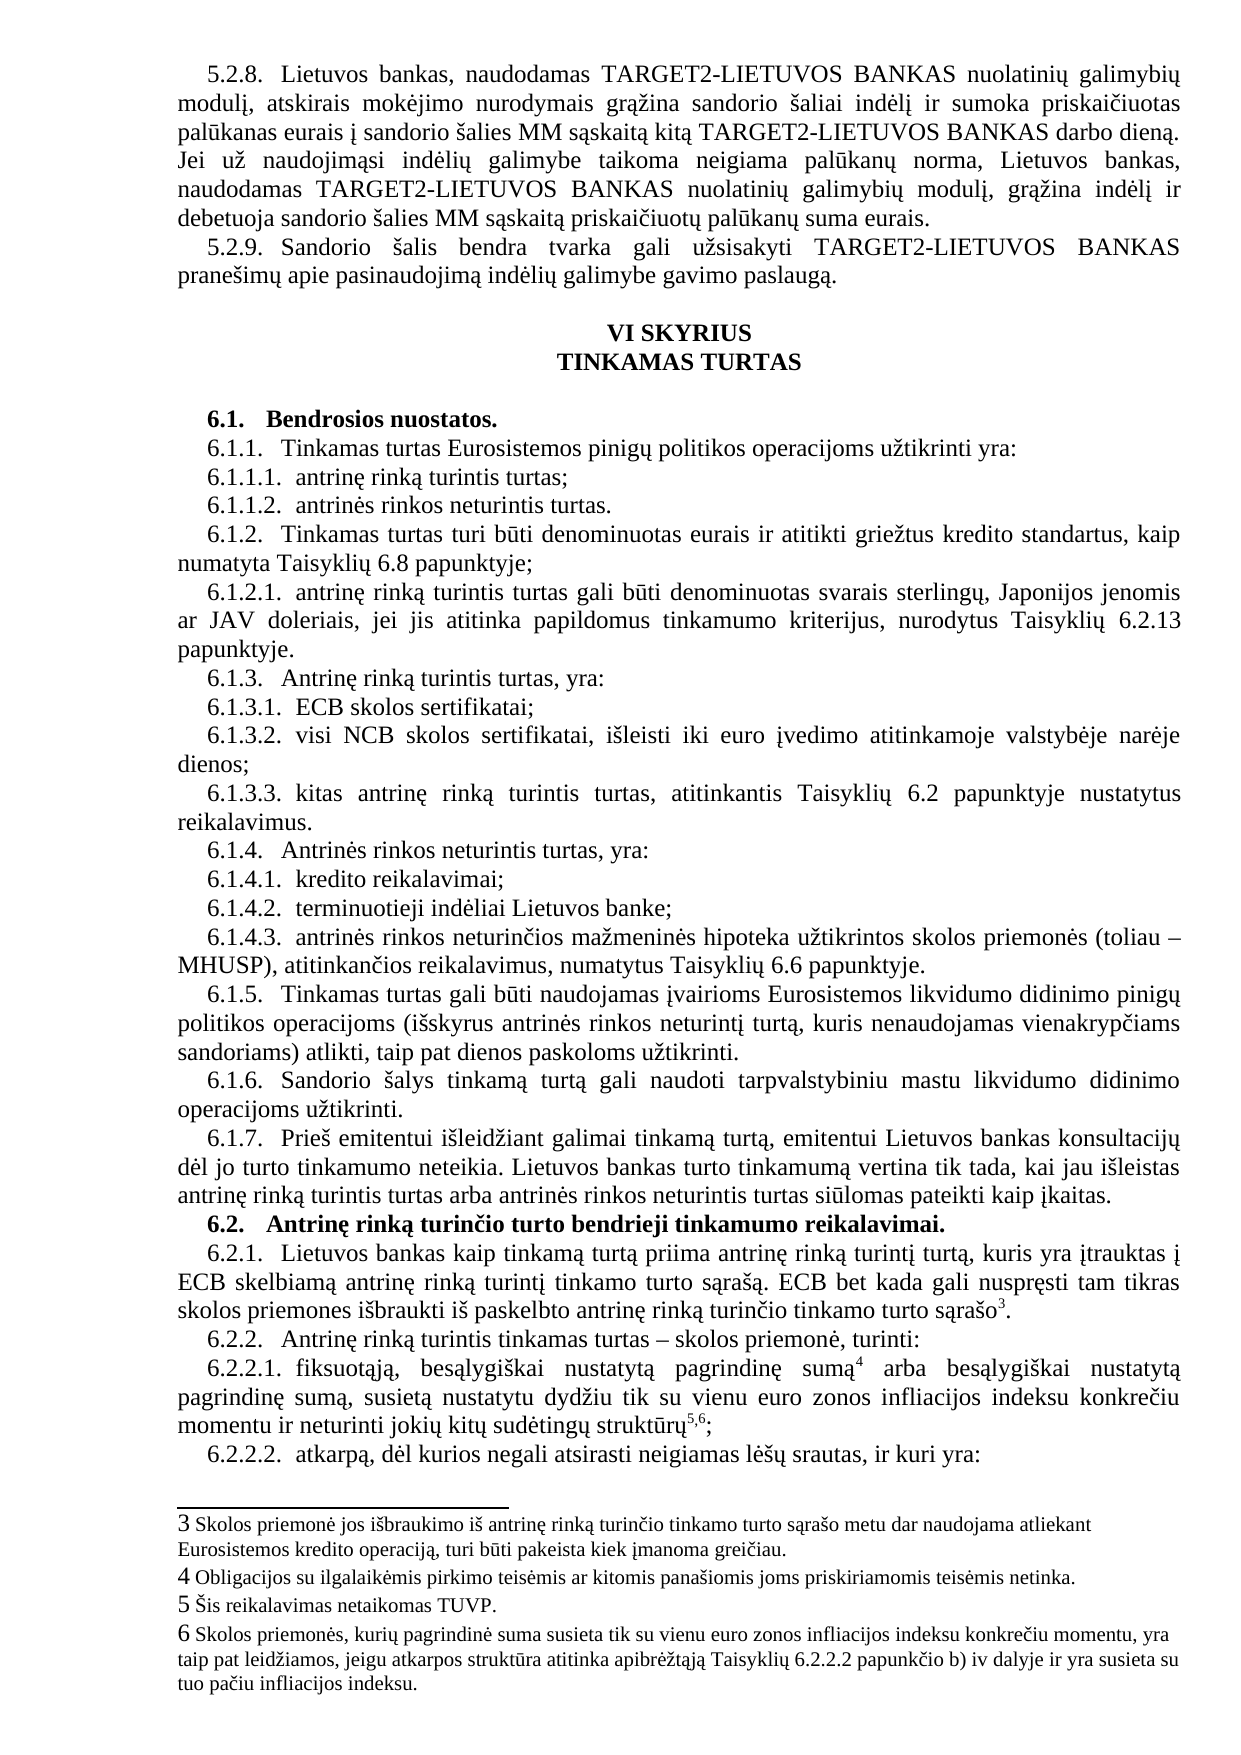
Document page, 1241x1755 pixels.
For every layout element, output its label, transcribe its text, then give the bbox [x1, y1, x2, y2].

text 6.2. Antrinę rinką turinčio turto bendrieji tinkamumo reikalavimai. [177, 1209, 1181, 1238]
text 6.1.2.1. antrinę rinką turintis turtas gali būti denominuotas svarais sterlingų, Japonijos jenomis ar JAV doleriais, jei jis atitinka papildomus tinkamumo kriterijus, nurodytus Taisyklių 6.2.13 papunktyje. [177, 577, 1181, 663]
text 6.1.1.2. antrinės rinkos neturintis turtas. [177, 490, 1181, 519]
text 6.1.3.3. kitas antrinę rinką turintis turtas, atitinkantis Taisyklių 6.2 papunktyje nustatytus reikalavimus. [177, 778, 1181, 835]
text 6.2.2.2. atkarpą, dėl kurios negali atsirasti neigiamas lėšų srautas, ir kuri yra: [177, 1439, 1181, 1468]
text 6.1. Bendrosios nuostatos. [177, 404, 1181, 433]
text 6.2.1. Lietuvos bankas kaip tinkamą turtą priima antrinę rinką turintį turtą, kuris yra įtrauktas į ECB skelbiamą antrinę rinką turintį tinkamo turto sąrašą. ECB bet kada gali nuspręsti tam tikras skolos priemones išbraukti iš paskelbto antrinę rinką turinčio tinkamo turto sąrašo. [177, 1238, 1181, 1324]
text 6.1.6. Sandorio šalys tinkamą turtą gali naudoti tarpvalstybiniu mastu likvidumo didinimo operacijoms užtikrinti. [177, 1065, 1181, 1123]
text 6.1.4. Antrinės rinkos neturintis turtas, yra: [177, 835, 1181, 864]
text 6.1.7. Prieš emitentui išleidžiant galimai tinkamą turtą, emitentui Lietuvos bankas konsultacijų dėl jo turto tinkamumo neteikia. Lietuvos bankas turto tinkamumą vertina tik tada, kai jau išleistas antrinę rinką turintis turtas arba antrinės rinkos neturintis turtas siūlomas pateikti kaip įkaitas. [177, 1123, 1181, 1209]
text 6.1.1. Tinkamas turtas Eurosistemos pinigų politikos operacijoms užtikrinti yra: [177, 433, 1181, 462]
text Skolos priemonės, kurių pagrindinė suma susieta tik su vienu euro zonos infliacijos indeksu konkrečiu momentu, yra taip pat leidžiamos, jeigu atkarpos struktūra atitinka apibrėžtąją Taisyklių 6.2.2.2 papunkčio b) iv dalyje ir yra susieta su tuo pačiu infliacijos indeksu. [177, 1618, 1181, 1695]
text 6.1.4.2. terminuotieji indėliai Lietuvos banke; [177, 893, 1181, 922]
text 6.1.2. Tinkamas turtas turi būti denominuotas eurais ir atitikti griežtus kredito standartus, kaip numatyta Taisyklių 6.8 papunktyje; [177, 519, 1181, 577]
text 6.1.3.2. visi NCB skolos sertifikatai, išleisti iki euro įvedimo atitinkamoje valstybėje narėje dienos; [177, 720, 1181, 778]
text 6.1.3.1. ECB skolos sertifikatai; [177, 692, 1181, 720]
text 6.1.1.1. antrinę rinką turintis turtas; [177, 462, 1181, 490]
text 6.1.5. Tinkamas turtas gali būti naudojamas įvairioms Eurosistemos likvidumo didinimo pinigų politikos operacijoms (išskyrus antrinės rinkos neturintį turtą, kuris nenaudojamas vienakrypčiams sandoriams) atlikti, taip pat dienos paskoloms užtikrinti. [177, 979, 1181, 1065]
text 6.1.4.1. kredito reikalavimai; [177, 864, 1181, 893]
text 6.1.3. Antrinę rinką turintis turtas, yra: [177, 663, 1181, 692]
text 6.2.2.1. fiksuotąją, besąlygiškai nustatytą pagrindinę sumą arba besąlygiškai nustatytą pagrindinę sumą, susietą nustatytu dydžiu tik su vienu euro zonos infliacijos indeksu konkrečiu momentu ir neturinti jokių kitų sudėtingų struktūrų,; [177, 1353, 1181, 1439]
text 5.2.9. Sandorio šalis bendra tvarka gali užsisakyti TARGET2-LIETUVOS BANKAS pranešimų apie pasinaudojimą indėlių galimybe gavimo paslaugą. [177, 232, 1181, 289]
text TINKAMAS TURTAS [177, 347, 1181, 375]
text Skolos priemonė jos išbraukimo iš antrinę rinką turinčio tinkamo turto sąrašo metu dar naudojama atliekant Eurosistemos kredito operaciją, turi būti pakeista kiek įmanoma greičiau. [177, 1508, 1181, 1561]
text Obligacijos su ilgalaikėmis pirkimo teisėmis ar kitomis panašiomis joms priskiriamomis teisėmis netinka. [177, 1561, 1181, 1589]
text 6.2.2. Antrinę rinką turintis tinkamas turtas – skolos priemonė, turinti: [177, 1324, 1181, 1353]
text VI SKYRIUS [177, 318, 1181, 347]
text Šis reikalavimas netaikomas TUVP. [177, 1589, 1181, 1618]
text 6.1.4.3. antrinės rinkos neturinčios mažmeninės hipoteka užtikrintos skolos priemonės (toliau – MHUSP), atitinkančios reikalavimus, numatytus Taisyklių 6.6 papunktyje. [177, 922, 1181, 979]
text 5.2.8. Lietuvos bankas, naudodamas TARGET2-LIETUVOS BANKAS nuolatinių galimybių modulį, atskirais mokėjimo nurodymais grąžina sandorio šaliai indėlį ir sumoka priskaičiuotas palūkanas eurais į sandorio šalies MM sąskaitą kitą TARGET2-LIETUVOS BANKAS darbo dieną. Jei už naudojimąsi indėlių galimybe taikoma neigiama palūkanų norma, Lietuvos bankas, naudodamas TARGET2-LIETUVOS BANKAS nuolatinių galimybių modulį, grąžina indėlį ir debetuoja sandorio šalies MM sąskaitą priskaičiuotų palūkanų suma eurais. [177, 59, 1181, 232]
